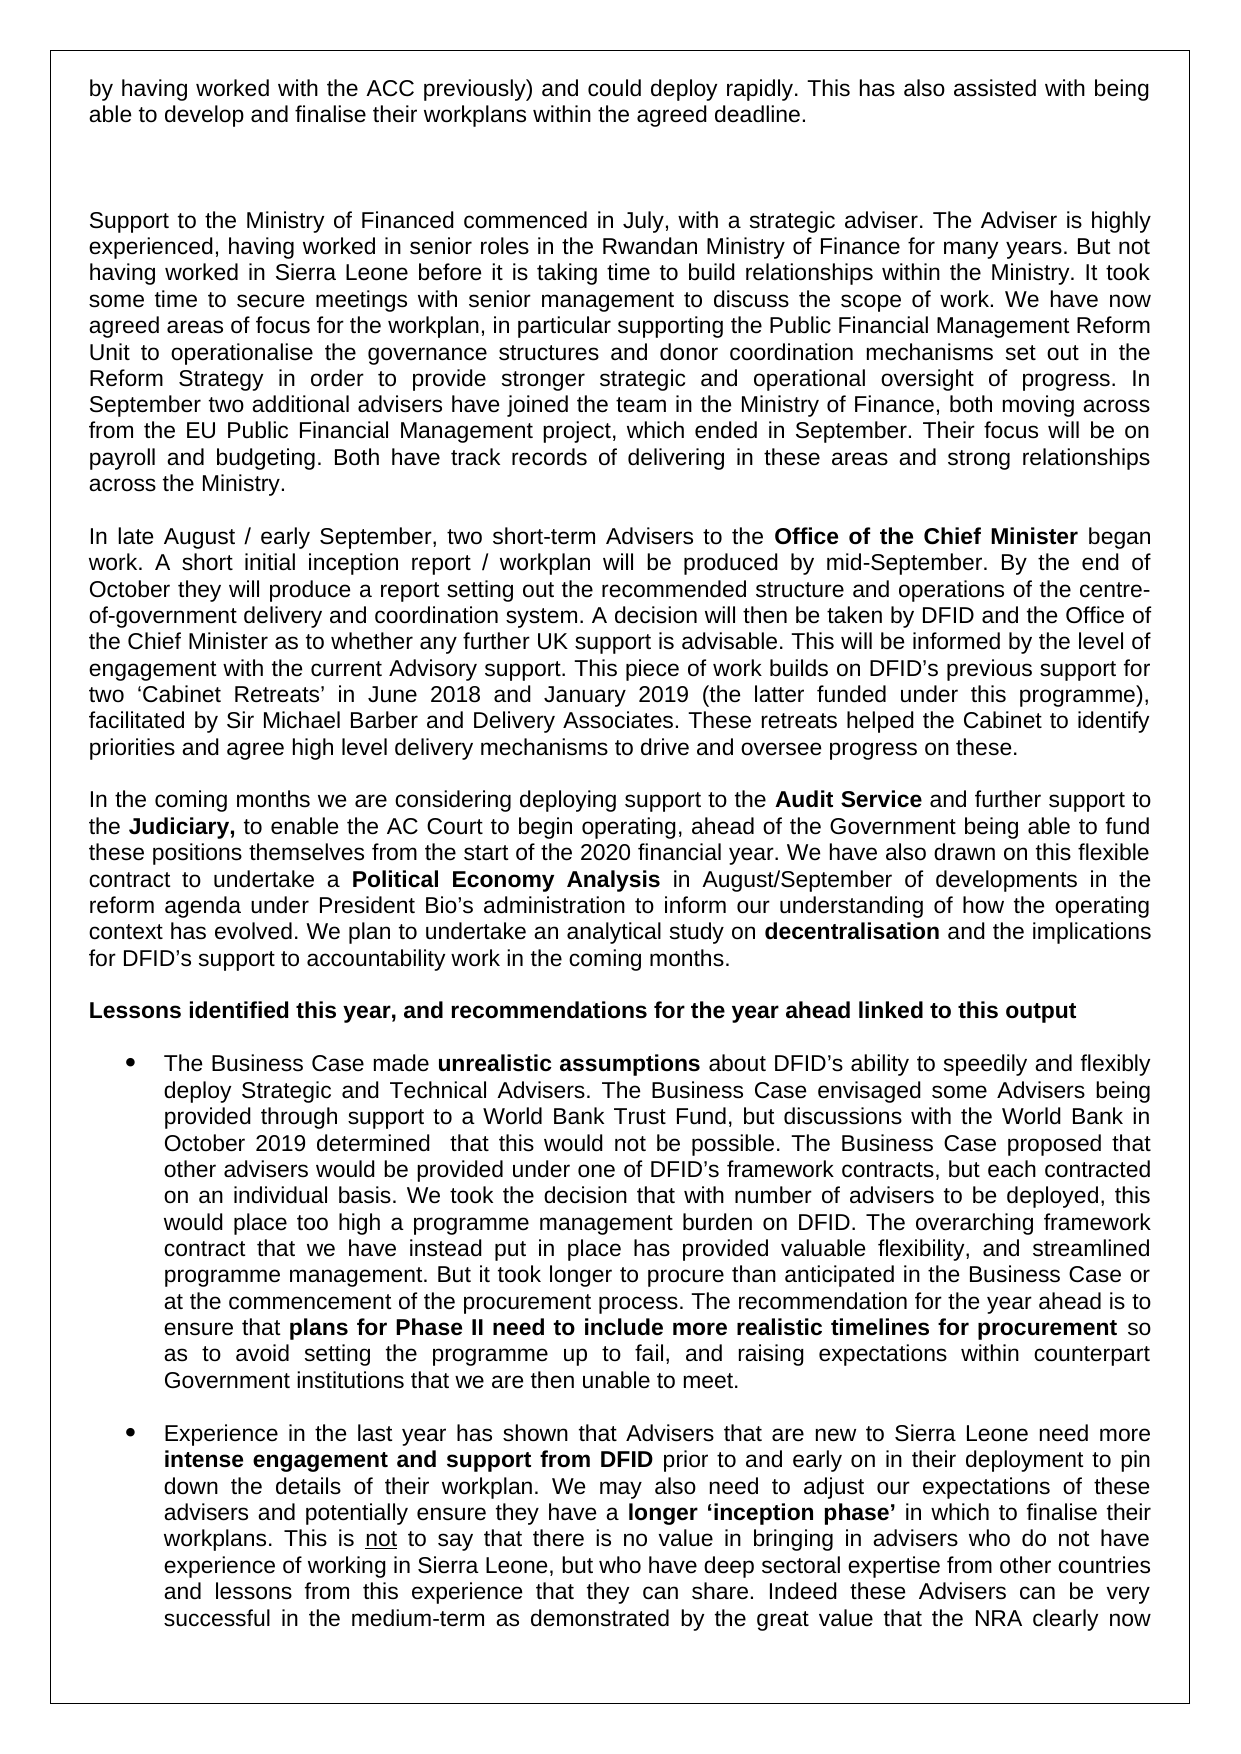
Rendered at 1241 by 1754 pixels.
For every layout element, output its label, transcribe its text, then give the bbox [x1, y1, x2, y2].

text In late August / early September, two short-term Advisers to the Office of the Chief Minister began work. A short initial inception report / workplan will be produced by mid-September. By the end of October they will produce a report setting out the recommended structure and operations of the centre-of-government delivery and coordination system. A decision will then be taken by DFID and the Office of the Chief Minister as to whether any further UK support is advisable. This will be informed by the level of engagement with the current Advisory support. This piece of work builds on DFID’s previous support for two ‘Cabinet Retreats’ in June 2018 and January 2019 (the latter funded under this programme), facilitated by Sir Michael Barber and Delivery Associates. These retreats helped the Cabinet to identify priorities and agree high level delivery mechanisms to drive and oversee progress on these. [89, 523, 1152, 760]
list The Business Case made unrealistic assumptions about DFID’s ability to speedily and flexibly deploy Strategic and Technical Advisers. The Business Case envisaged some Advisers being provided through support to a World Bank Trust Fund, but discussions with the World Bank in October 2019 determined that this would not be possible. The Business Case proposed that other advisers would be provided under one of DFID’s framework contracts, but each contracted on an individual basis. We took the decision that with number of advisers to be deployed, this would place too high a programme management burden on DFID. The overarching framework contract that we have instead put in place has provided valuable flexibility, and streamlined programme management. But it took longer to procure than anticipated in the Business Case or at the commencement of the procurement process. The recommendation for the year ahead is to ensure that plans for Phase II need to include more realistic timelines for procurement so as to avoid setting the programme up to fail, and raising expectations within counterpart Government institutions that we are then unable to meet. [126, 1050, 1152, 1393]
text by having worked with the ACC previously) and could deploy rapidly. This has also assisted with being able to develop and finalise their workplans within the agreed deadline. [89, 75, 1152, 128]
text Support to the Ministry of Financed commenced in July, with a strategic adviser. The Adviser is highly experienced, having worked in senior roles in the Rwandan Ministry of Finance for many years. But not having worked in Sierra Leone before it is taking time to build relationships within the Ministry. It took some time to secure meetings with senior management to discuss the scope of work. We have now agreed areas of focus for the workplan, in particular supporting the Public Financial Management Reform Unit to operationalise the governance structures and donor coordination mechanisms set out in the Reform Strategy in order to provide stronger strategic and operational oversight of progress. In September two additional advisers have joined the team in the Ministry of Finance, both moving across from the EU Public Financial Management project, which ended in September. Their focus will be on payroll and budgeting. Both have track records of delivering in these areas and strong relationships across the Ministry. [89, 207, 1152, 497]
text In the coming months we are considering deploying support to the Audit Service and further support to the Judiciary, to enable the AC Court to begin operating, ahead of the Government being able to fund these positions themselves from the start of the 2020 financial year. We have also drawn on this flexible contract to undertake a Political Economy Analysis in August/September of developments in the reform agenda under President Bio’s administration to inform our understanding of how the operating context has evolved. We plan to undertake an analytical study on decentralisation and the implications for DFID’s support to accountability work in the coming months. [89, 786, 1152, 971]
list Experience in the last year has shown that Advisers that are new to Sierra Leone need more intense engagement and support from DFID prior to and early on in their deployment to pin down the details of their workplan. We may also need to adjust our expectations of these advisers and potentially ensure they have a longer ‘inception phase’ in which to finalise their workplans. This is not to say that there is no value in bringing in advisers who do not have experience of working in Sierra Leone, but who have deep sectoral expertise from other countries and lessons from this experience that they can share. Indeed these Advisers can be very successful in the medium-term as demonstrated by the great value that the NRA clearly now [126, 1419, 1152, 1631]
text Lessons identified this year, and recommendations for the year ahead linked to this output [89, 997, 1152, 1024]
